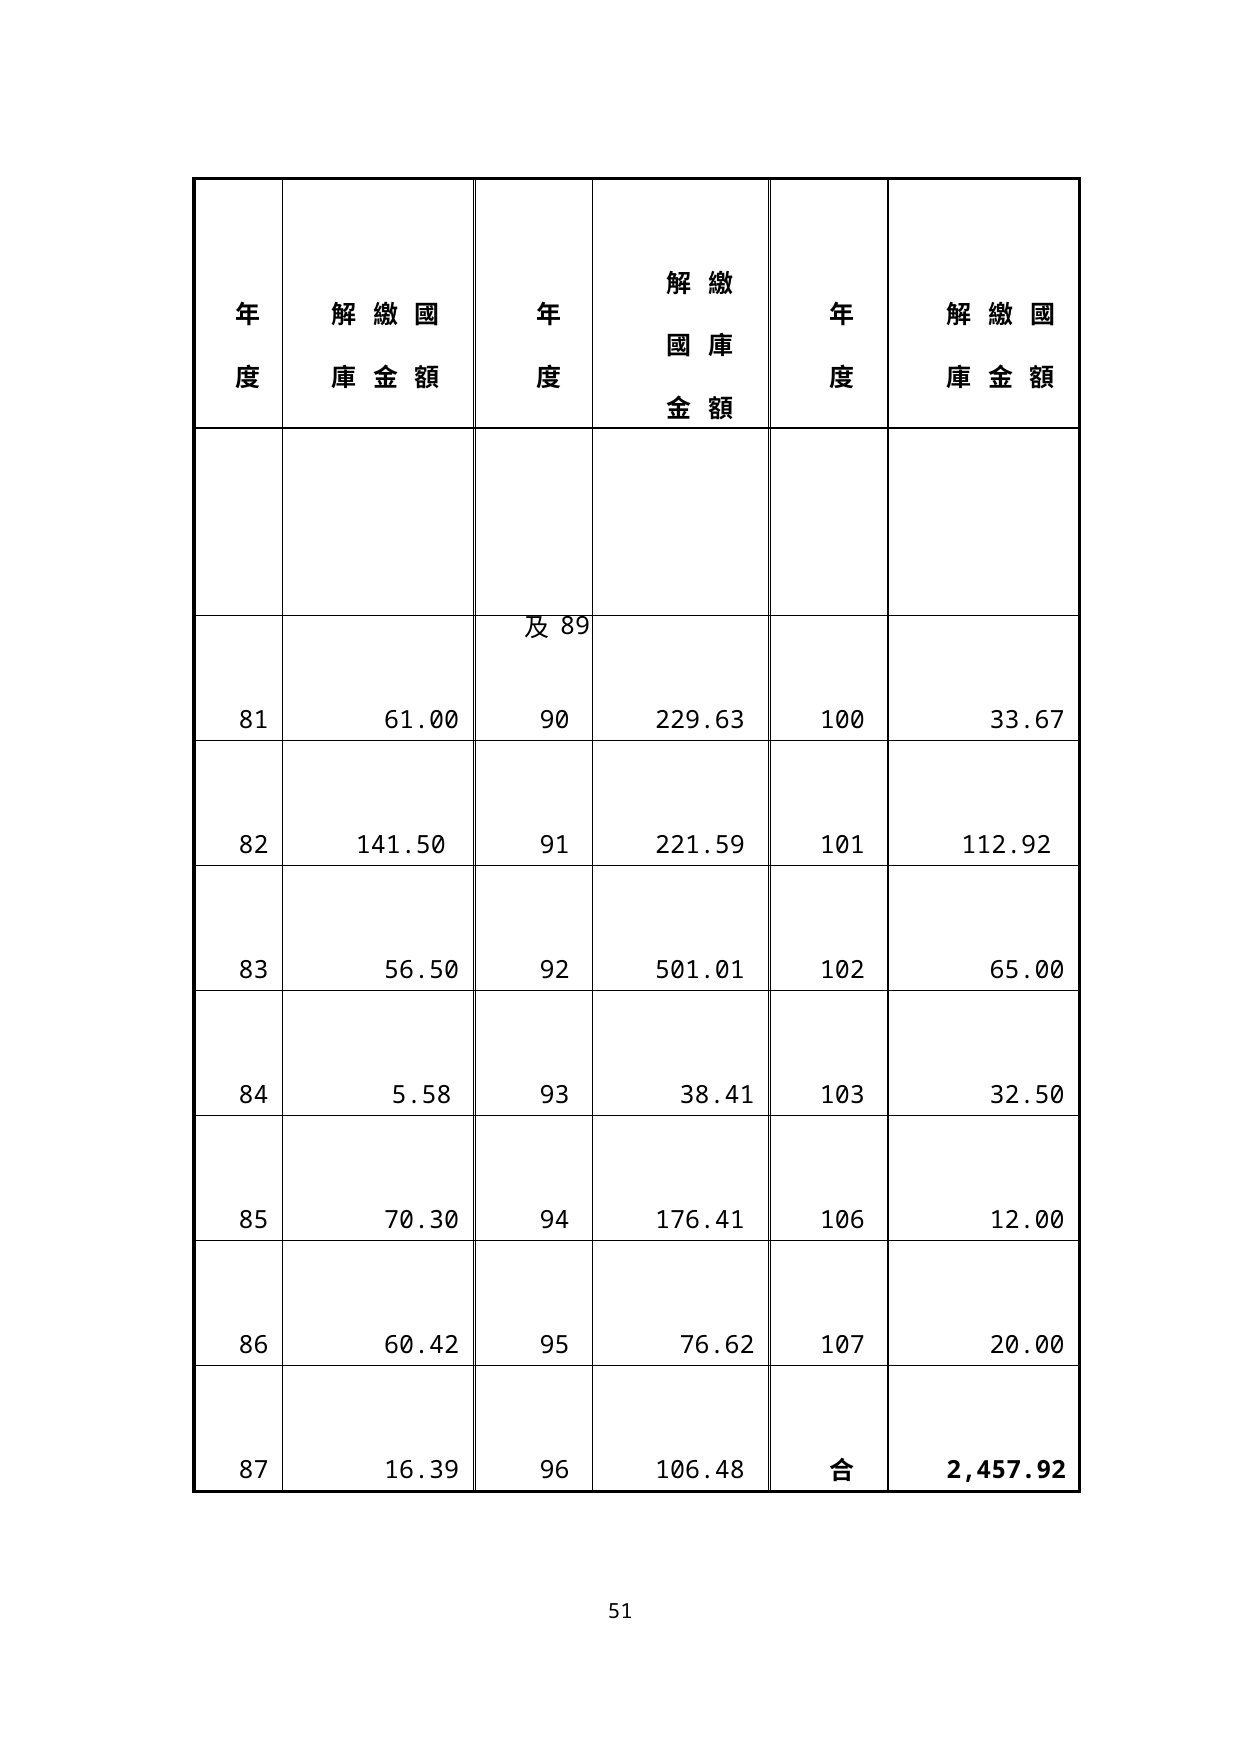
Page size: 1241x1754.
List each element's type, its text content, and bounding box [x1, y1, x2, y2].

table_cell 141.50 [283, 741, 473, 865]
table_cell 86 [196, 1241, 282, 1365]
table_cell 61.00 [283, 616, 473, 740]
table_cell 88下半年及89年 [476, 429, 592, 615]
table_cell 65.00 [889, 866, 1078, 990]
table_cell 501.01 [593, 866, 768, 990]
table_cell [283, 429, 473, 615]
table_cell 106.48 [593, 1366, 768, 1490]
table_cell 102 [771, 866, 887, 990]
table_header 年度 [771, 180, 887, 427]
table_cell 12.00 [889, 1116, 1078, 1240]
table_cell 38.41 [593, 991, 768, 1115]
table_cell 16.39 [283, 1366, 473, 1490]
table_cell 87 [196, 1366, 282, 1490]
table_header 解繳國庫金額 [593, 180, 768, 427]
table_cell 82 [196, 741, 282, 865]
table_cell 176.41 [593, 1116, 768, 1240]
table_header 年度 [196, 180, 282, 427]
table_cell 95 [476, 1241, 592, 1365]
table_cell 76.62 [593, 1241, 768, 1365]
table_cell 84 [196, 991, 282, 1115]
table_cell 221.59 [593, 741, 768, 865]
table_cell 90 [476, 616, 592, 740]
table_cell 81 [196, 616, 282, 740]
table_cell [771, 429, 887, 615]
table_cell 60.42 [283, 1241, 473, 1365]
table_cell [593, 429, 768, 615]
table_cell 96 [476, 1366, 592, 1490]
table_cell 101 [771, 741, 887, 865]
table_cell [196, 429, 282, 615]
table_cell 112.92 [889, 741, 1078, 865]
table_cell 93 [476, 991, 592, 1115]
table_cell 92 [476, 866, 592, 990]
table_cell 5.58 [283, 991, 473, 1115]
table_cell 70.30 [283, 1116, 473, 1240]
table_cell [889, 429, 1078, 615]
table_cell 100 [771, 616, 887, 740]
table_cell 94 [476, 1116, 592, 1240]
table_header 解繳國庫金額 [283, 180, 473, 427]
table_header 解繳國庫金額 [889, 180, 1078, 427]
table_cell 56.50 [283, 866, 473, 990]
table_cell 33.67 [889, 616, 1078, 740]
table_cell 103 [771, 991, 887, 1115]
table_cell 2,457.92 [889, 1366, 1078, 1490]
table_cell 32.50 [889, 991, 1078, 1115]
table_cell 229.63 [593, 616, 768, 740]
table_cell 85 [196, 1116, 282, 1240]
table_header 年度 [476, 180, 592, 427]
table_cell 83 [196, 866, 282, 990]
table_cell 107 [771, 1241, 887, 1365]
table_cell 91 [476, 741, 592, 865]
table_cell 106 [771, 1116, 887, 1240]
table_cell 合 [771, 1366, 887, 1490]
table_cell 20.00 [889, 1241, 1078, 1365]
